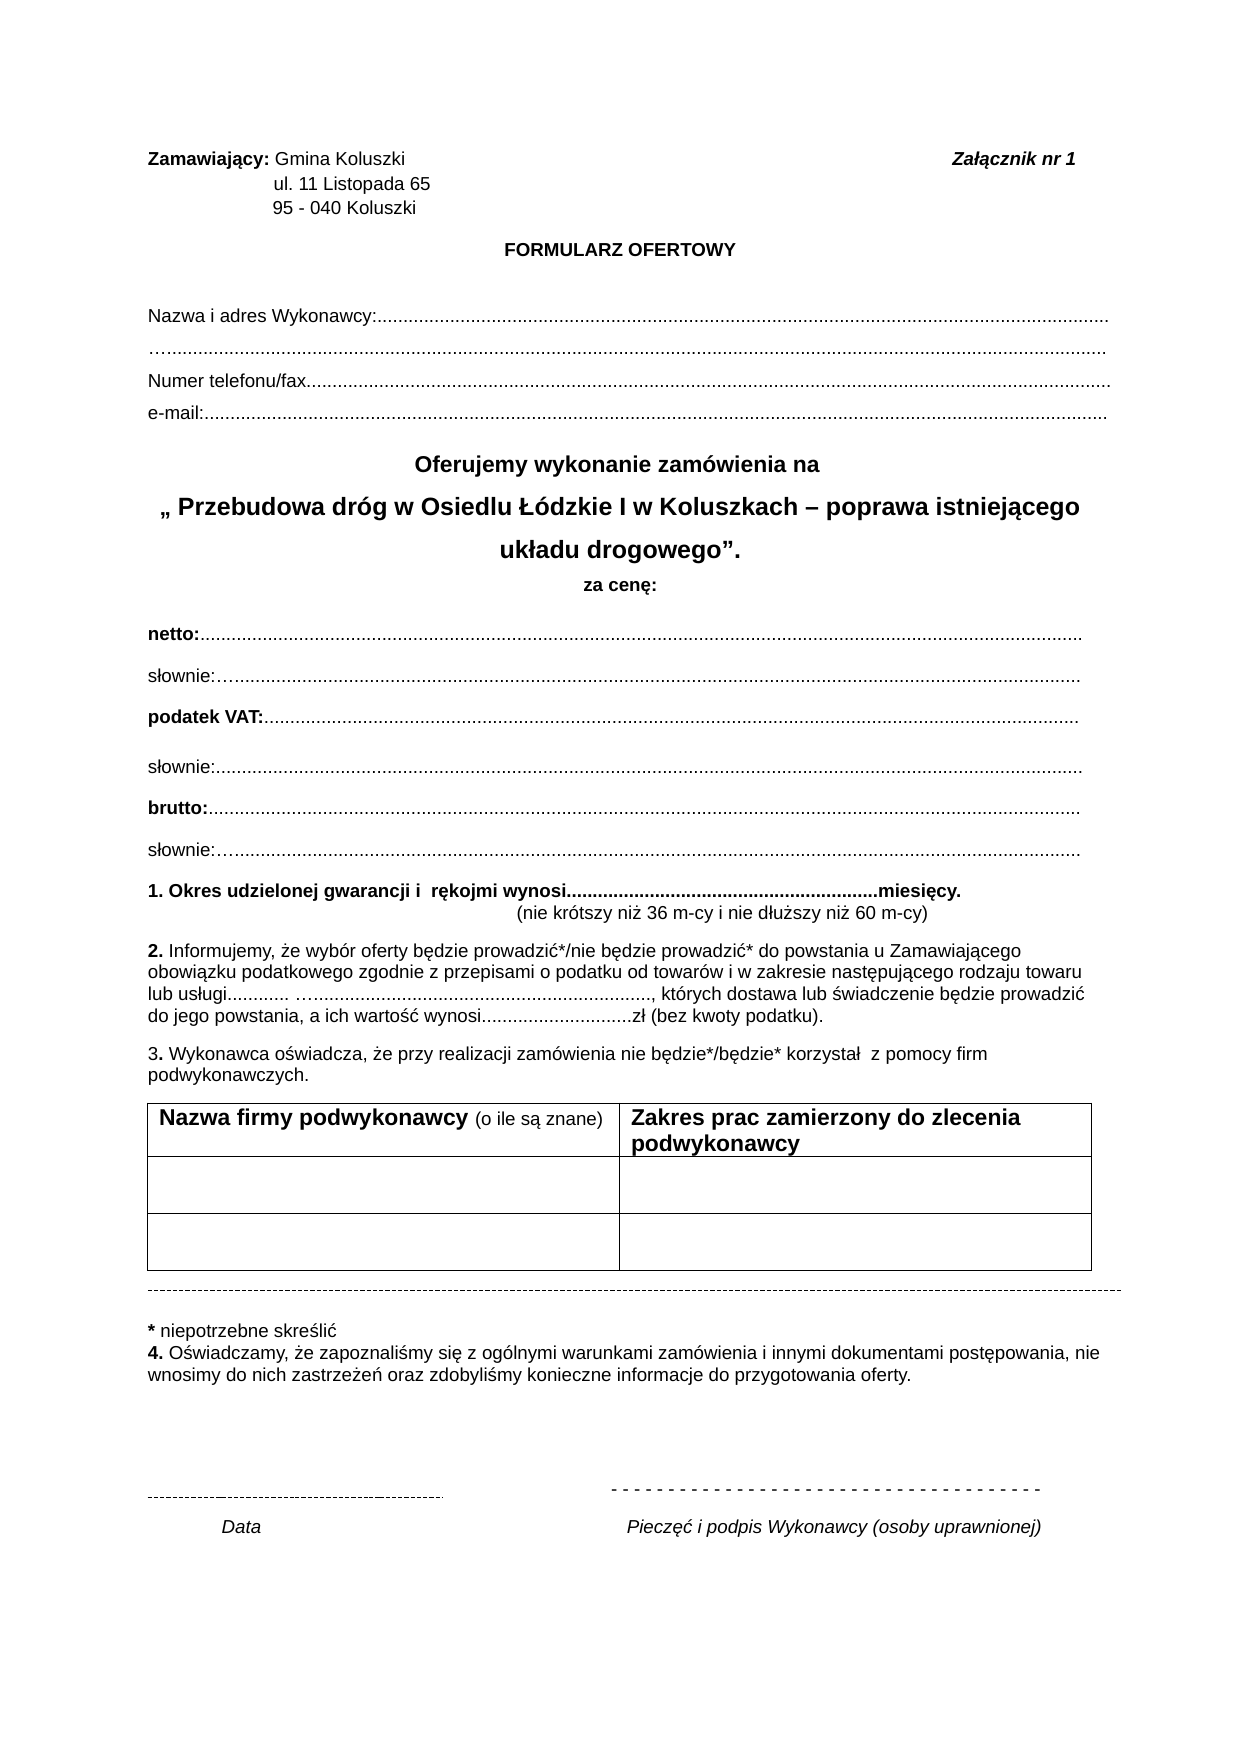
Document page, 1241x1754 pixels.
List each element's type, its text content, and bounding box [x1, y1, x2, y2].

text brutto:........................................................................................................................................................................ [148, 797, 1093, 818]
text słownie:…................................................................................................................................................................... [148, 838, 1093, 860]
text Nazwa i adres Wykonawcy:............................................................................................................................................. …..................................................................................................................................................................................... Numer telefonu/fax........................................................................................................................................................... e-mail:.............................................................................................................................................................................. [148, 305, 1122, 423]
text 1. Okres udzielonej gwarancji i rękojmi wynosi............................................................miesięcy. (nie krótszy niż 36 m-cy i nie dłuższy niż 60 m-cy) [148, 880, 1093, 923]
table_cell [620, 1214, 1091, 1270]
text słownie:…................................................................................................................................................................... [148, 664, 1093, 686]
table_cell [620, 1157, 1091, 1213]
table_cell [148, 1157, 619, 1213]
text - - - - - - - - - - - - - - - - - - - - - - - - - - - - - - - - - - - - - - [148, 1478, 1093, 1500]
text FORMULARZ OFERTOWY [148, 239, 1093, 285]
text netto:.......................................................................................................................................................................... [148, 623, 1093, 644]
text 3. Wykonawca oświadcza, że przy realizacji zamówienia nie będzie*/będzie* korzystał z pomocy firm podwykonawczych. [148, 1043, 1122, 1086]
text Data Pieczęć i podpis Wykonawcy (osoby uprawnionej) [148, 1516, 1093, 1538]
text podatek VAT:............................................................................................................................................................. słownie:....................................................................................................................................................................... [148, 706, 1093, 777]
text Zamawiający: Gmina Koluszki Załącznik nr 1 ul. 11 Listopada 65 95 - 040 Koluszki [148, 148, 1093, 219]
text Oferujemy wykonanie zamówienia na „ Przebudowa dróg w Osiedlu Łódzkie I w Koluszkach – poprawa istniejącego układu drogowego”. za cenę: [148, 451, 1093, 596]
table_header Nazwa firmy podwykonawcy (o ile są znane) [148, 1104, 619, 1156]
table_header Zakres prac zamierzony do zlecenia podwykonawcy [620, 1104, 1091, 1156]
text 2. Informujemy, że wybór oferty będzie prowadzić*/nie będzie prowadzić* do powstania u Zamawiającego obowiązku podatkowego zgodnie z przepisami o podatku od towarów i w zakresie następującego rodzaju towaru lub usługi............ …................................................................., których dostawa lub świadczenie będzie prowadzić do jego powstania, a ich wartość wynosi.............................zł (bez kwoty podatku). [148, 940, 1093, 1026]
table_cell [148, 1214, 619, 1270]
text * niepotrzebne skreślić 4. Oświadczamy, że zapoznaliśmy się z ogólnymi warunkami zamówienia i innymi dokumentami postępowania, nie wnosimy do nich zastrzeżeń oraz zdobyliśmy konieczne informacje do przygotowania oferty. [148, 1320, 1122, 1385]
